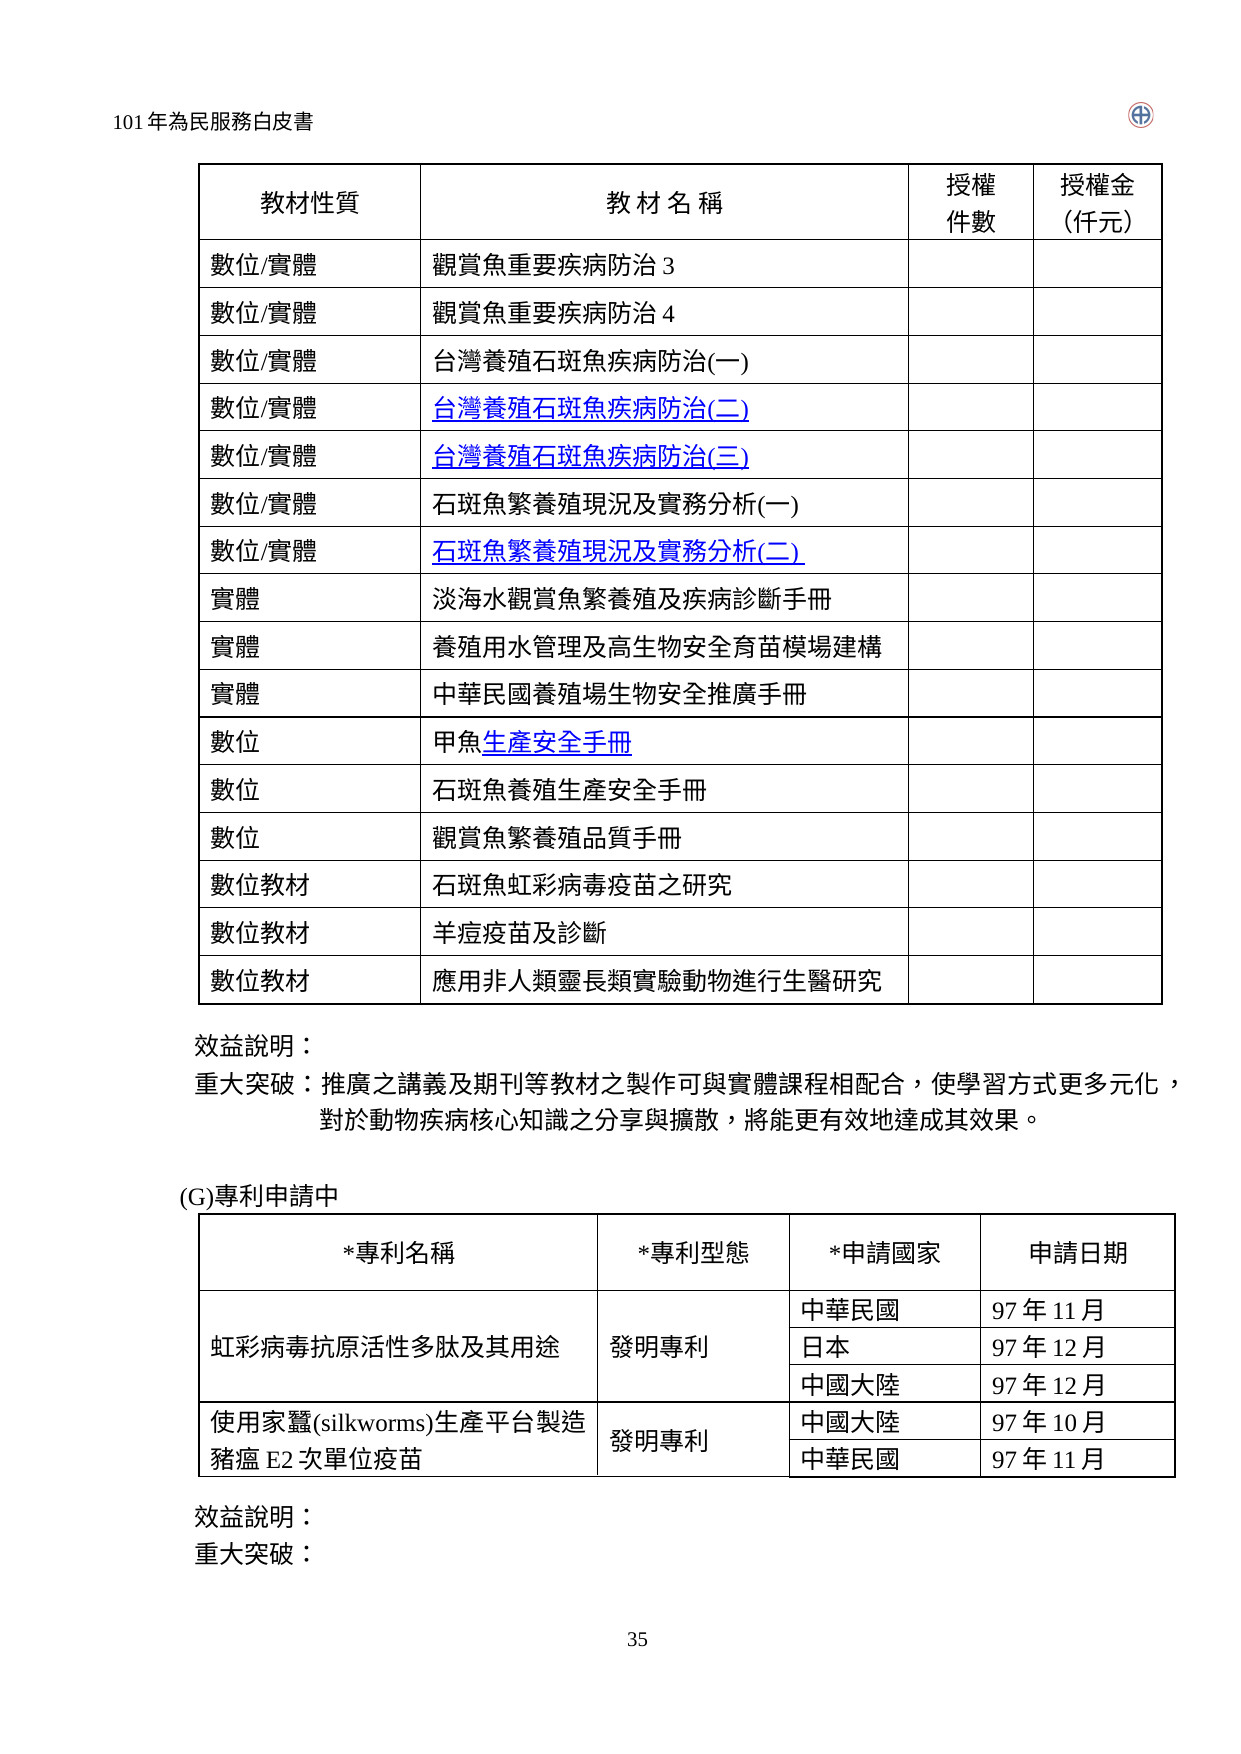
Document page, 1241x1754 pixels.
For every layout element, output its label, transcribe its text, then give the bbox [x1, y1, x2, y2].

table_cell 97年12月 [981, 1365, 1174, 1401]
table_cell [909, 813, 1033, 859]
table_cell 淡海水觀賞魚繁養殖及疾病診斷手冊 [421, 574, 908, 621]
table_header *申請國家 [790, 1215, 980, 1289]
table_cell 石斑魚繁養殖現況及實務分析(二) [421, 527, 908, 573]
table_cell 觀賞魚繁養殖品質手冊 [421, 813, 908, 859]
text 重大突破： [194, 1534, 1162, 1570]
table_cell 應用非人類靈長類實驗動物進行生醫研究 [421, 956, 908, 1003]
table_header 申請日期 [981, 1215, 1174, 1289]
table_cell [909, 956, 1033, 1003]
text (G)專利申請中 [179, 1176, 1162, 1213]
text 效益說明： [194, 1024, 1162, 1064]
table_cell [1034, 527, 1161, 573]
table_header 教 材 名 稱 [421, 165, 908, 239]
table_cell 中國大陸 [790, 1403, 980, 1439]
table_cell 甲魚生產安全手冊 [421, 718, 908, 764]
table_cell 發明專利 [598, 1291, 789, 1401]
table_cell 使用家蠶(silkworms)生產平台製造豬瘟E2次單位疫苗 [200, 1403, 598, 1476]
table_cell 數位教材 [200, 861, 420, 907]
table_cell 實體 [200, 670, 420, 716]
table_cell 日本 [790, 1328, 980, 1364]
table_cell 97年11月 [981, 1291, 1174, 1327]
table_cell [1034, 336, 1161, 382]
table_cell [1034, 718, 1161, 764]
table_cell [909, 908, 1033, 955]
table_cell 數位/實體 [200, 288, 420, 335]
table_cell 97年11月 [981, 1440, 1174, 1476]
table_cell 數位/實體 [200, 240, 420, 287]
table_cell 石斑魚虹彩病毒疫苗之研究 [421, 861, 908, 907]
table_cell [909, 574, 1033, 621]
table_cell [1034, 813, 1161, 859]
table_cell 羊痘疫苗及診斷 [421, 908, 908, 955]
table_cell 發明專利 [598, 1403, 789, 1476]
table_cell [1034, 956, 1161, 1003]
table_cell [909, 861, 1033, 907]
table_cell 97年10月 [981, 1403, 1174, 1439]
table_cell [1034, 431, 1161, 478]
table_cell 數位/實體 [200, 527, 420, 573]
table_cell 台灣養殖石斑魚疾病防治(一) [421, 336, 908, 382]
table_cell 觀賞魚重要疾病防治3 [421, 240, 908, 287]
table_cell 數位 [200, 765, 420, 812]
text 效益說明： [194, 1498, 1162, 1534]
table_cell 中華民國養殖場生物安全推廣手冊 [421, 670, 908, 716]
table_cell [1034, 574, 1161, 621]
table_cell 石斑魚繁養殖現況及實務分析(一) [421, 479, 908, 526]
table_cell 數位 [200, 813, 420, 859]
table_cell 實體 [200, 622, 420, 669]
table_cell [1034, 670, 1161, 716]
table_cell 虹彩病毒抗原活性多肽及其用途 [200, 1291, 597, 1401]
table_cell [909, 431, 1033, 478]
table_cell [1034, 765, 1161, 812]
table_header 教材性質 [200, 165, 420, 239]
table_cell [909, 718, 1033, 764]
table_header 授權金 （仟元） [1034, 165, 1161, 239]
table_cell [1034, 861, 1161, 907]
table_cell 台灣養殖石斑魚疾病防治(三) [421, 431, 908, 478]
table_cell 中華民國 [790, 1440, 980, 1476]
table_cell [909, 527, 1033, 573]
table_cell 數位/實體 [200, 384, 420, 430]
table_header *專利型態 [598, 1215, 789, 1289]
table_header 授權 件數 [909, 165, 1033, 239]
table_cell [1034, 240, 1161, 287]
table_cell 中國大陸 [790, 1365, 980, 1401]
table_cell 台灣養殖石斑魚疾病防治(二) [421, 384, 908, 430]
table_cell [1034, 908, 1161, 955]
table_cell [1034, 384, 1161, 430]
table_cell [1034, 479, 1161, 526]
text 重大突破：推廣之講義及期刊等教材之製作可與實體課程相配合，使學習方式更多元化，對於動物疾病核心知識之分享與擴散，將能更有效地達成其效果。 [194, 1064, 1162, 1137]
table_cell [909, 240, 1033, 287]
table_cell [909, 670, 1033, 716]
table_cell [909, 622, 1033, 669]
table_cell 數位/實體 [200, 336, 420, 382]
table_cell [909, 336, 1033, 382]
table_cell [909, 384, 1033, 430]
table_cell 數位/實體 [200, 479, 420, 526]
table_cell 97年12月 [981, 1328, 1174, 1364]
table_cell 觀賞魚重要疾病防治4 [421, 288, 908, 335]
table_cell 中華民國 [790, 1291, 980, 1327]
table_cell [1034, 288, 1161, 335]
table_cell 養殖用水管理及高生物安全育苗模場建構 [421, 622, 908, 669]
table_cell 實體 [200, 574, 420, 621]
table_cell [1034, 622, 1161, 669]
table_header *專利名稱 [200, 1215, 597, 1289]
picture [1128, 102, 1154, 128]
table_cell [909, 765, 1033, 812]
table_cell 數位/實體 [200, 431, 420, 478]
table_cell 數位教材 [200, 908, 420, 955]
table_cell 數位 [200, 718, 420, 764]
table_cell [909, 479, 1033, 526]
table_cell [909, 288, 1033, 335]
table_cell 數位教材 [200, 956, 420, 1003]
table_cell 石斑魚養殖生產安全手冊 [421, 765, 908, 812]
